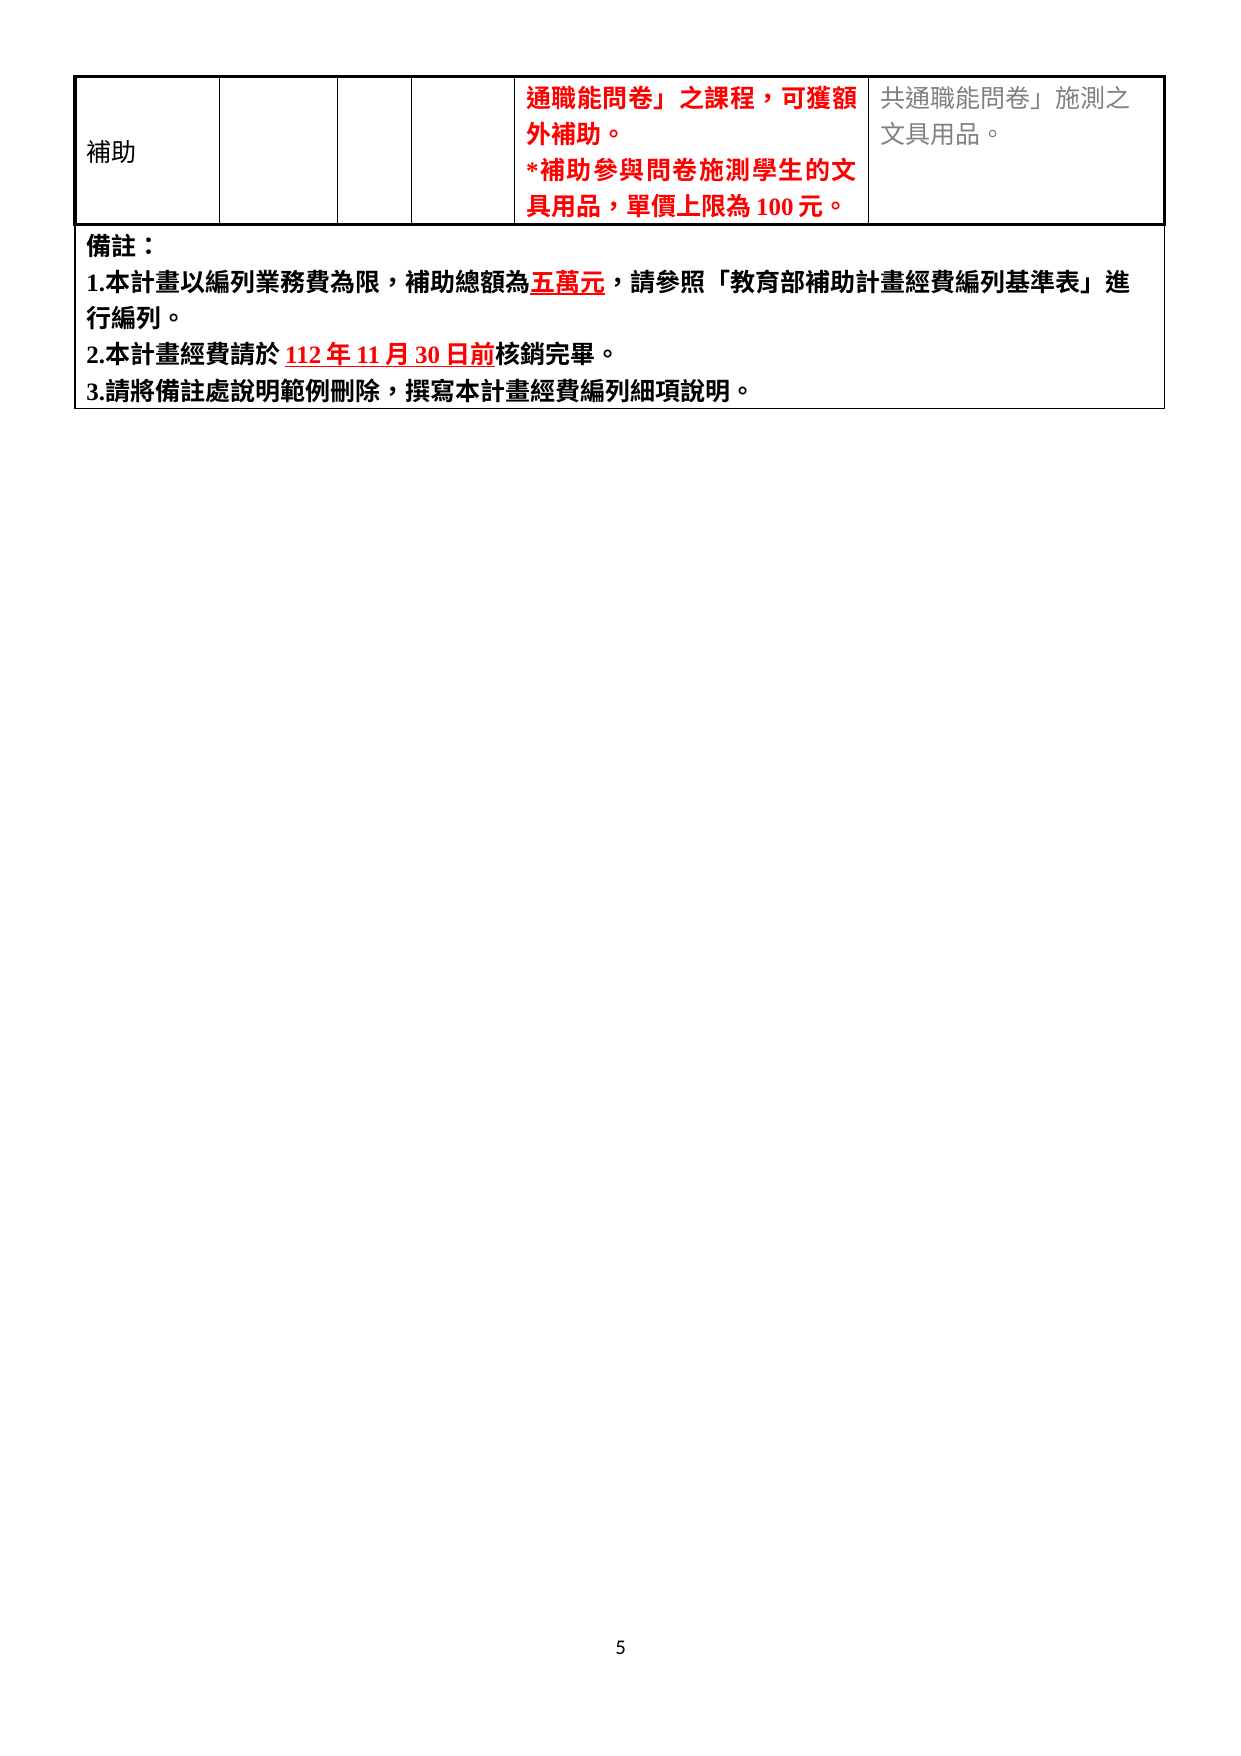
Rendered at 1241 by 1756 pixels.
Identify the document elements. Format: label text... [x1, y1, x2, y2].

table_cell [220, 78, 337, 223]
table_cell 補助 [77, 78, 219, 223]
table_cell [338, 78, 411, 223]
table_cell 共通職能問卷」施測之文具用品。 [869, 78, 1163, 223]
table_cell [412, 78, 514, 223]
table_cell 備註： 1.本計畫以編列業務費為限，補助總額為五萬元，請參照「教育部補助計畫經費編列基準表」進行編列。 2.本計畫經費請於112年11月30日前核銷完畢。 3.請將備註處說明範例刪除，撰寫本計畫經費編列細項說明。 [76, 226, 1164, 407]
table_cell 通職能問卷」之課程，可獲額外補助。 *補助參與問卷施測學生的文具用品，單價上限為100元。 [515, 78, 868, 223]
